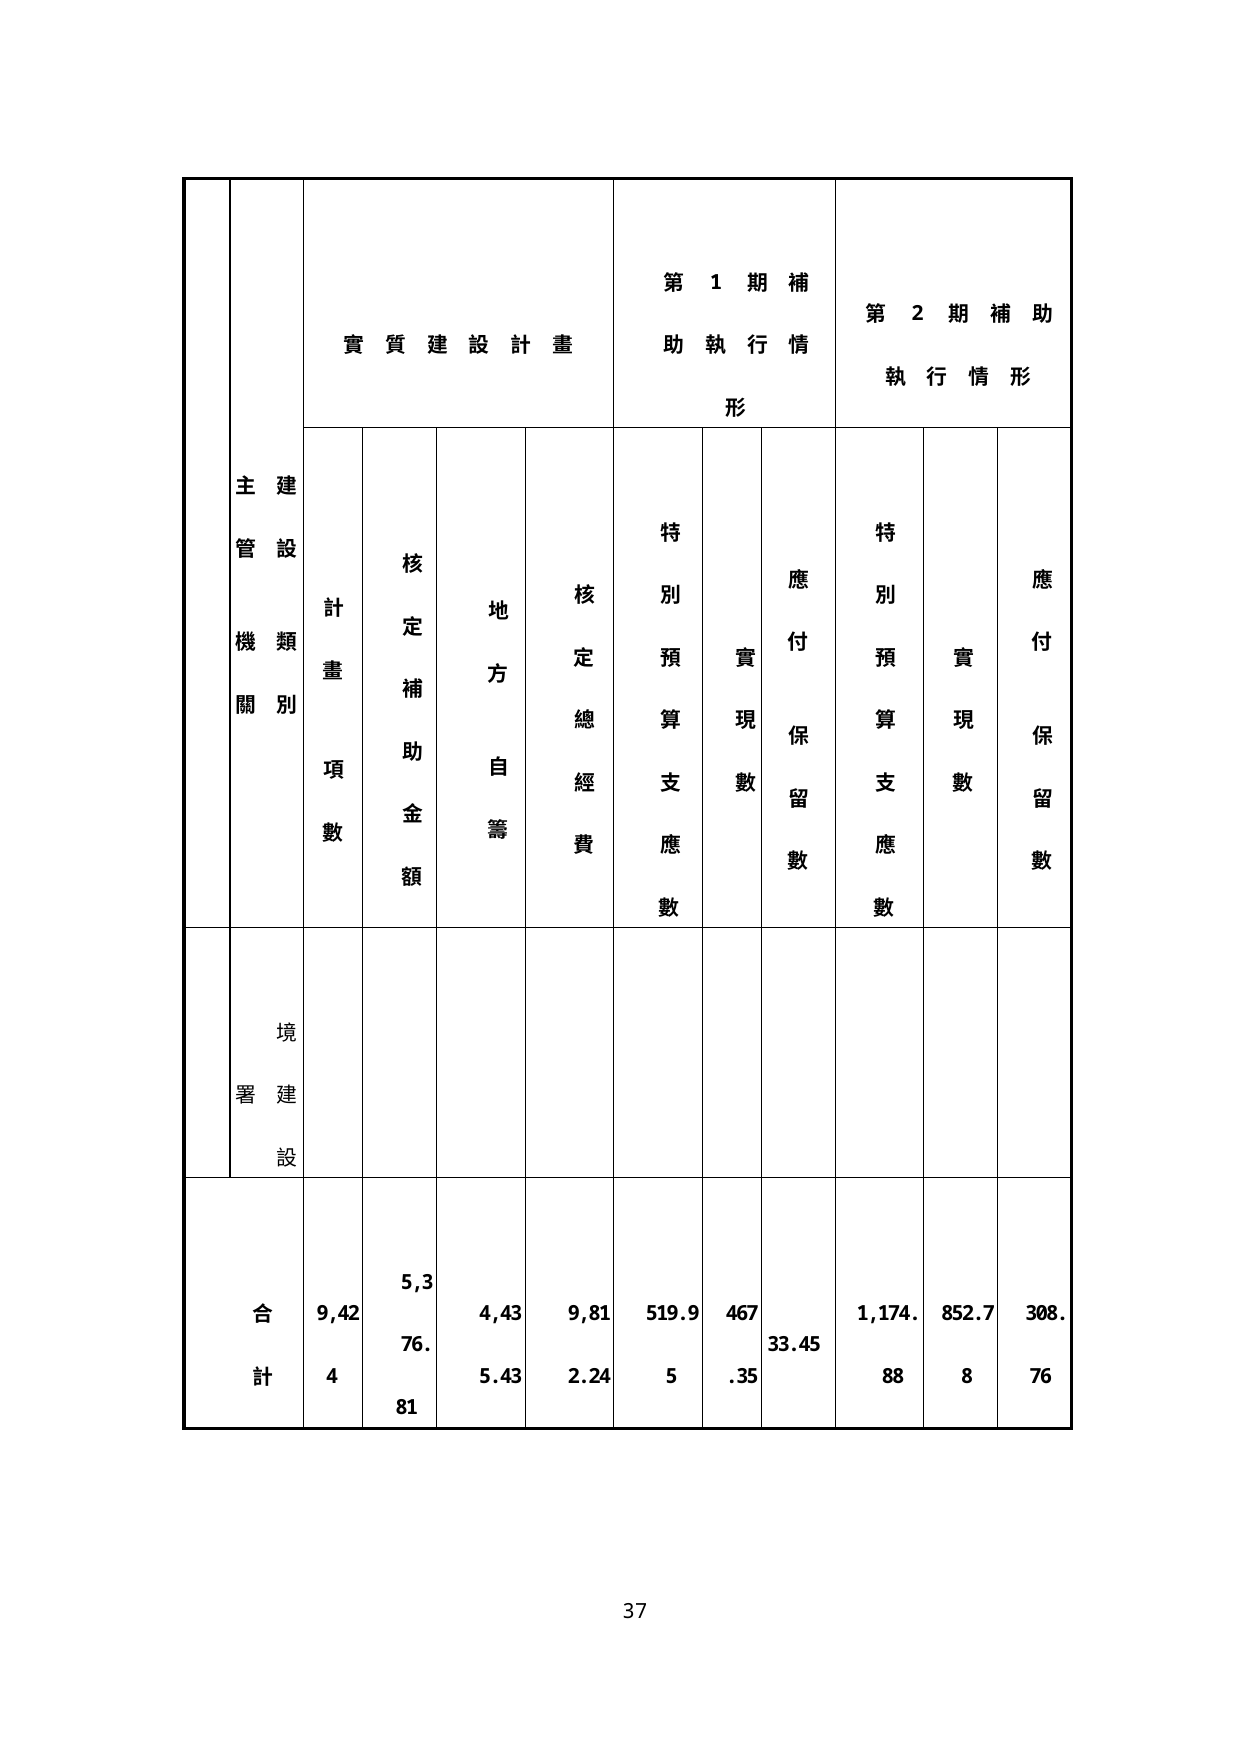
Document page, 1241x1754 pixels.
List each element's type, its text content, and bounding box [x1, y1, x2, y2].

table_cell 308.76 [998, 1178, 1070, 1427]
table_cell [526, 928, 613, 1177]
table_cell [363, 928, 436, 1177]
table_cell 計畫 項數 [304, 428, 362, 927]
table_cell 9,424 [304, 1178, 362, 1427]
table_cell 467.35 [703, 1178, 761, 1427]
table_cell 核定 總經費 [526, 428, 613, 927]
table_cell 特別預算支應數 [614, 428, 702, 927]
table_header 建設 類別 [231, 180, 303, 927]
table_cell 特別預算支應數 [836, 428, 923, 927]
table_cell 環保署 [186, 928, 229, 1177]
table_cell [836, 928, 923, 1177]
table_cell [762, 928, 835, 1177]
table_header 主管 機關 [186, 180, 229, 927]
table_cell 應付 保留數 [762, 428, 835, 927]
table_cell [304, 928, 362, 1177]
table_cell 852.78 [924, 1178, 997, 1427]
table_cell 核定補助金額 [363, 428, 436, 927]
table_cell 水環境建設 [231, 928, 303, 1177]
table_cell 519.95 [614, 1178, 702, 1427]
table_cell [998, 928, 1070, 1177]
table_cell 4,435.43 [437, 1178, 525, 1427]
table_cell 5,376.81 [363, 1178, 436, 1427]
table_cell 9,812.24 [526, 1178, 613, 1427]
table_cell 實現數 [924, 428, 997, 927]
table_header 第2期補助執行情形 [836, 180, 1070, 427]
table_header 第1期補助執行情形 [614, 180, 835, 427]
table_cell [703, 928, 761, 1177]
table_cell [924, 928, 997, 1177]
table_cell 應付 保留數 [998, 428, 1070, 927]
table_cell 1,174.88 [836, 1178, 923, 1427]
table_cell 地方 自籌 [437, 428, 525, 927]
table_cell 實現數 [703, 428, 761, 927]
table_cell 合計 [186, 1178, 303, 1427]
table_header 實質建設計畫 [304, 180, 613, 427]
table_cell 33.45 [762, 1178, 835, 1427]
table_cell [614, 928, 702, 1177]
table_cell [437, 928, 525, 1177]
